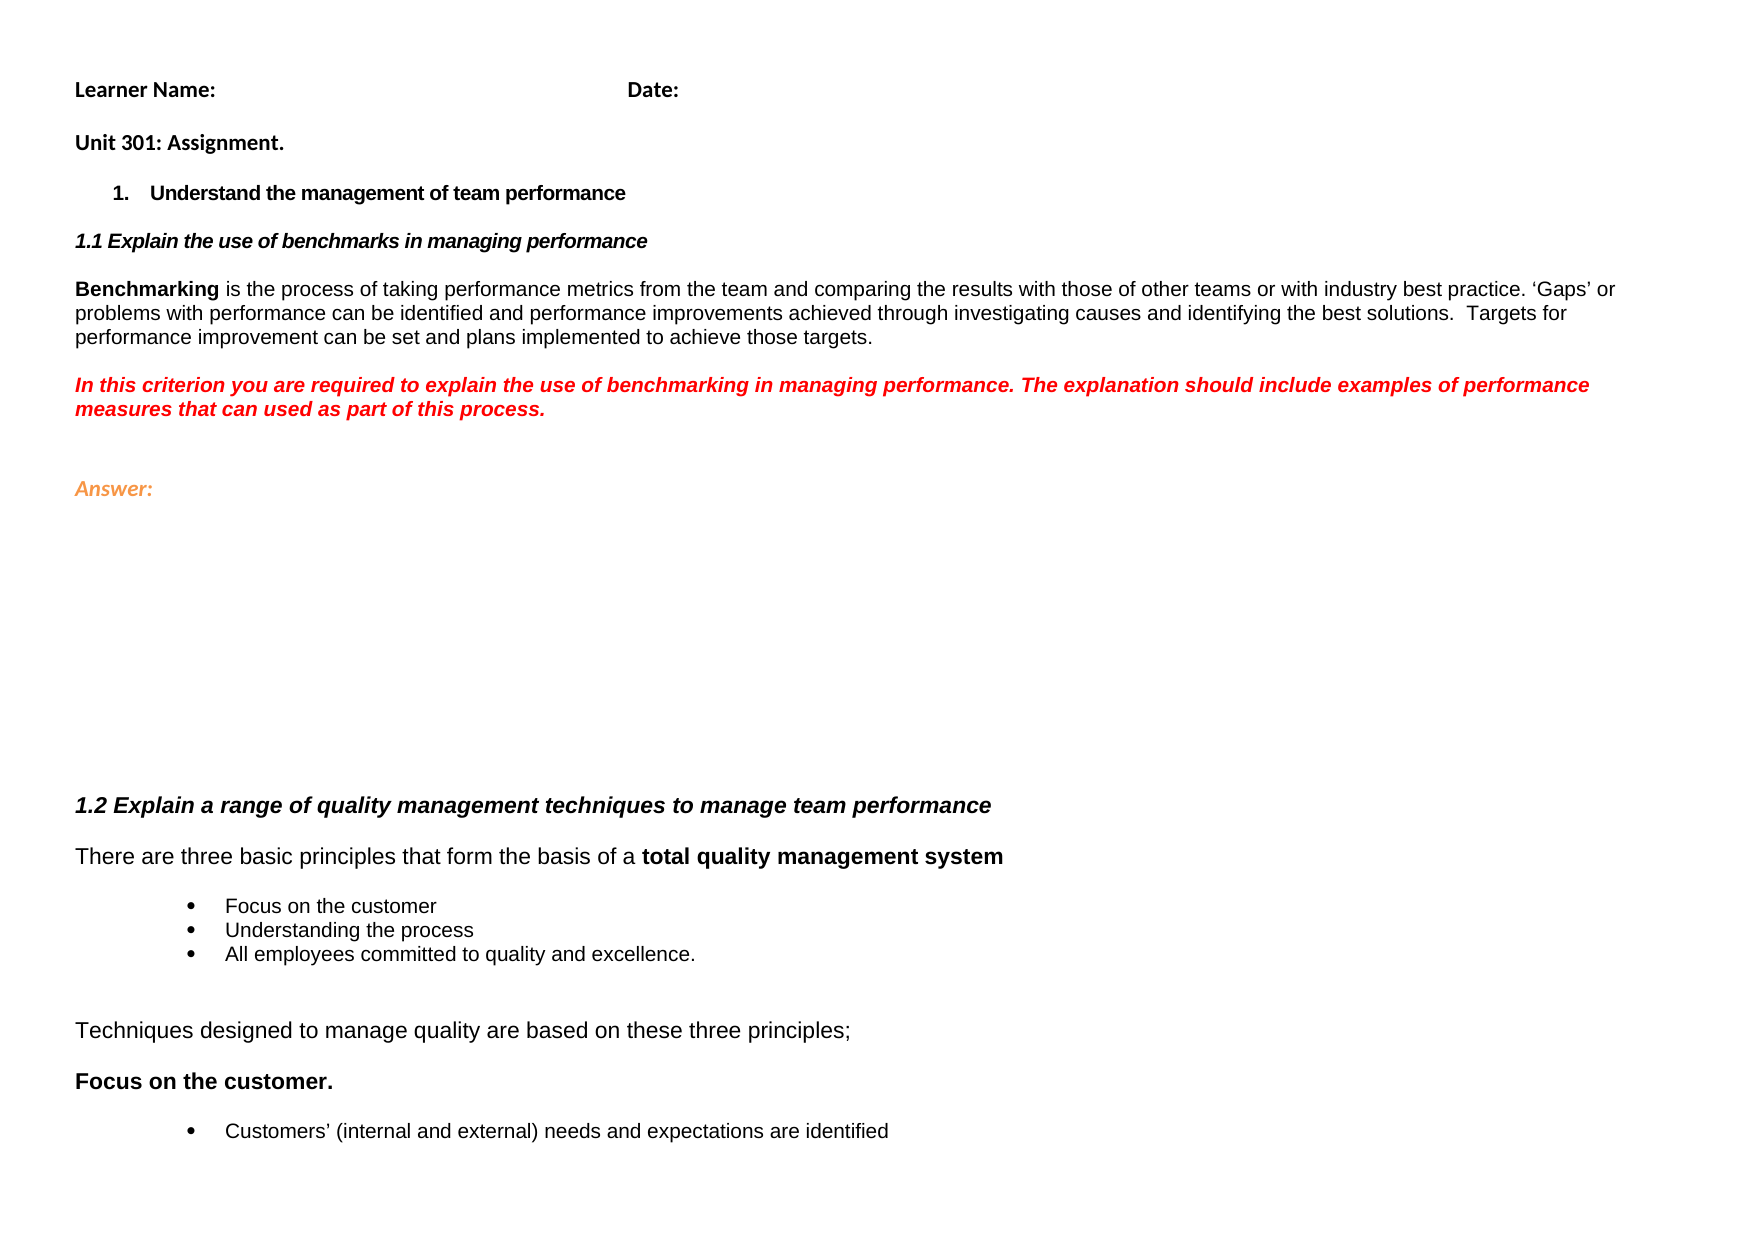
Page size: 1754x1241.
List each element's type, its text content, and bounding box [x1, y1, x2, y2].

list Understanding the process [187, 918, 1679, 942]
list Understand the management of team performance [112, 181, 1653, 205]
text Answer: [75, 474, 1679, 502]
text There are three basic principles that form the basis of a total quality management system [75, 843, 1679, 869]
list Focus on the customer [187, 894, 1679, 918]
list Customers’ (internal and external) needs and expectations are identified [187, 1119, 1679, 1143]
text Focus on the customer. [75, 1068, 1679, 1094]
text Learner Name: Date: [75, 75, 1679, 103]
text 1.1 Explain the use of benchmarks in managing performance [75, 229, 1653, 253]
text Techniques designed to manage quality are based on these three principles; [75, 1017, 1679, 1043]
list All employees committed to quality and excellence. [187, 942, 1679, 966]
text 1.2 Explain a range of quality management techniques to manage team performance [75, 792, 1679, 818]
text Unit 301: Assignment. [75, 128, 1679, 156]
text Benchmarking is the process of taking performance metrics from the team and comparing the results with those of other teams or with industry best practice. ‘Gaps’ or problems with performance can be identified and performance improvements achieved through investigating causes and identifying the best solutions. Targets for performance improvement can be set and plans implemented to achieve those targets. [75, 277, 1679, 349]
text In this criterion you are required to explain the use of benchmarking in managing performance. The explanation should include examples of performance measures that can used as part of this process. [75, 373, 1679, 421]
